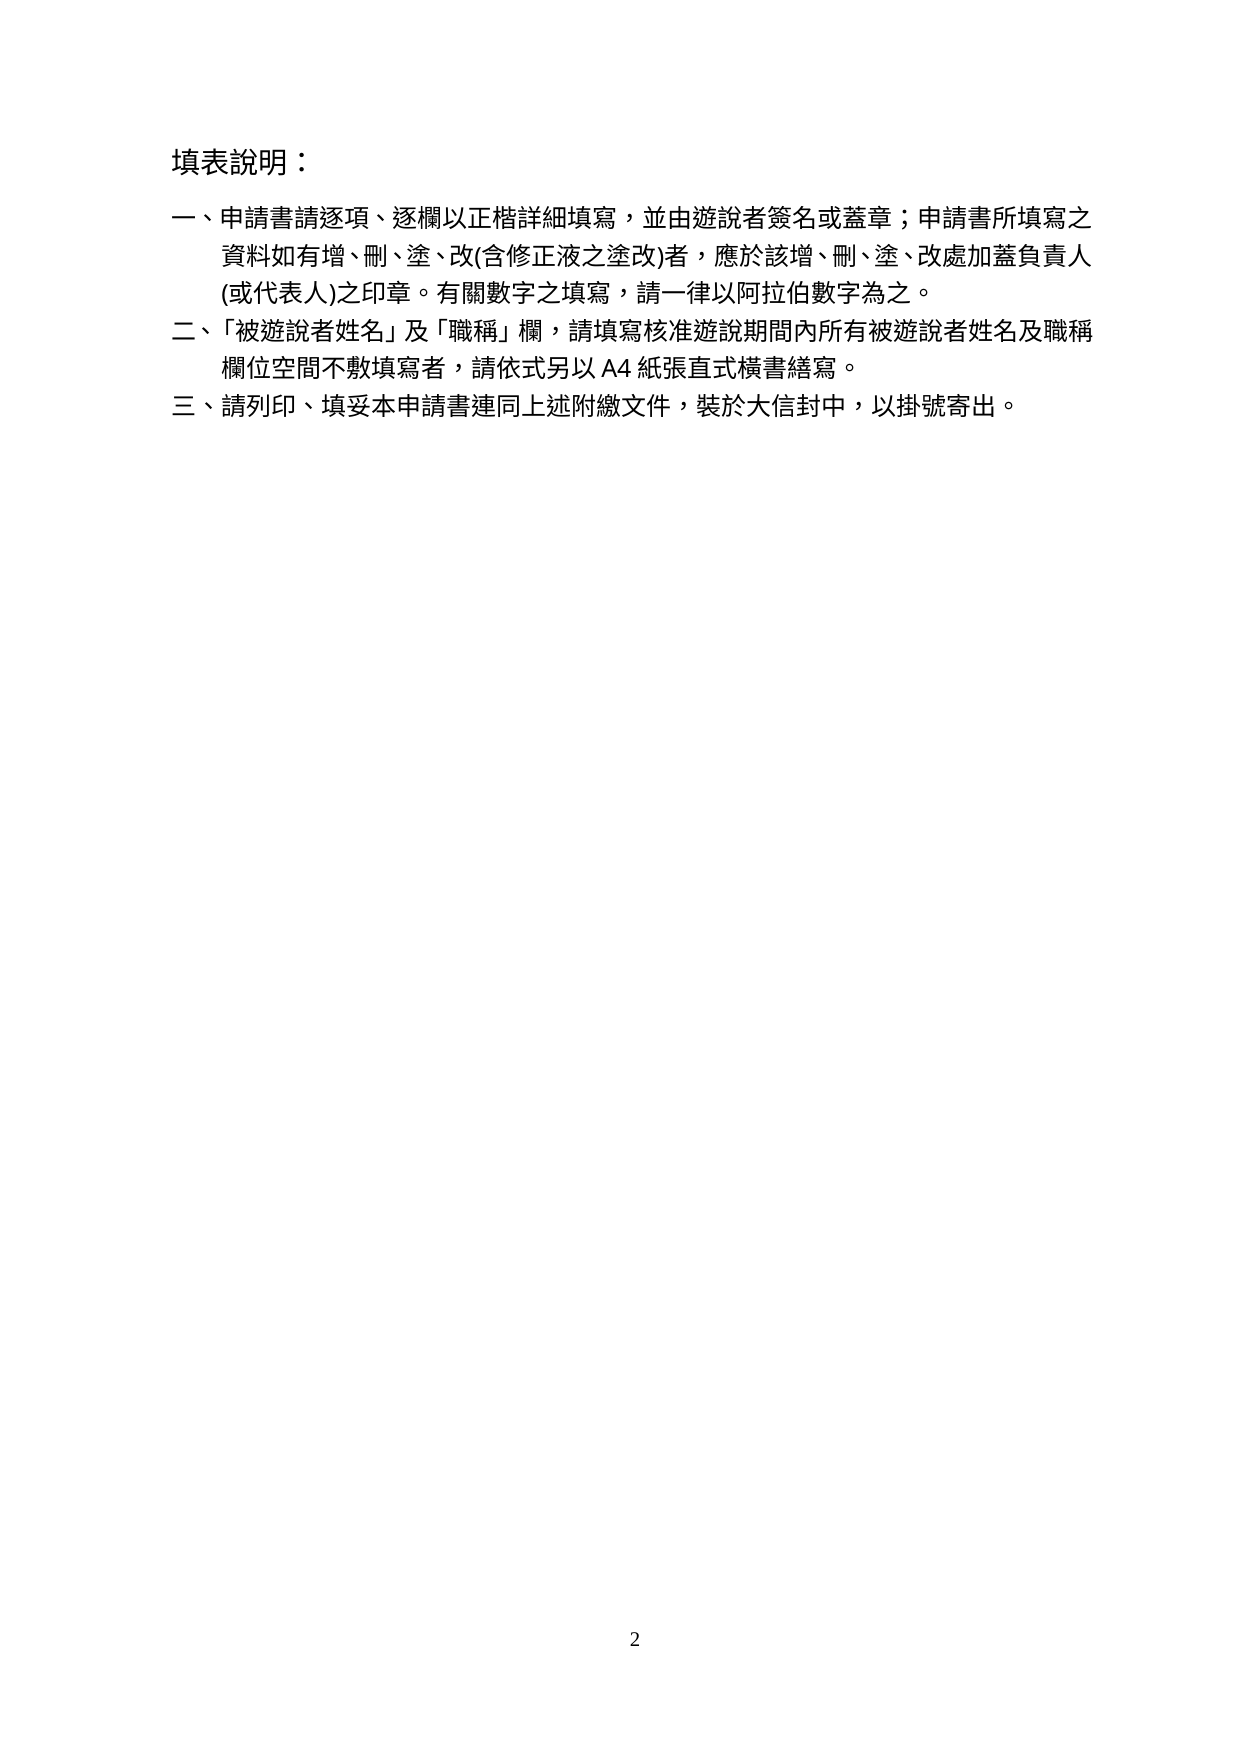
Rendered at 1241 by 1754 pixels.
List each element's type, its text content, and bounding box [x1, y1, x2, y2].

text 三、請列印、填妥本申請書連同上述附繳文件，裝於大信封中，以掛號寄出。 [171, 385, 1092, 423]
text 二、「被遊說者姓名」及「職稱」欄，請填寫核准遊說期間內所有被遊說者姓名及職稱，欄位空間不敷填寫者，請依式另以A4 紙張直式橫書繕寫。 [171, 310, 1092, 385]
text 一、申請書請逐項、逐欄以正楷詳細填寫，並由遊說者簽名或蓋章；申請書所填寫之資料如有增、刪、塗、改(含修正液之塗改)者，應於該增、刪、塗、改處加蓋負責人(或代表人)之印章。有關數字之填寫，請一律以阿拉伯數字為之。 [171, 198, 1092, 310]
text 填表說明： [171, 123, 1092, 198]
